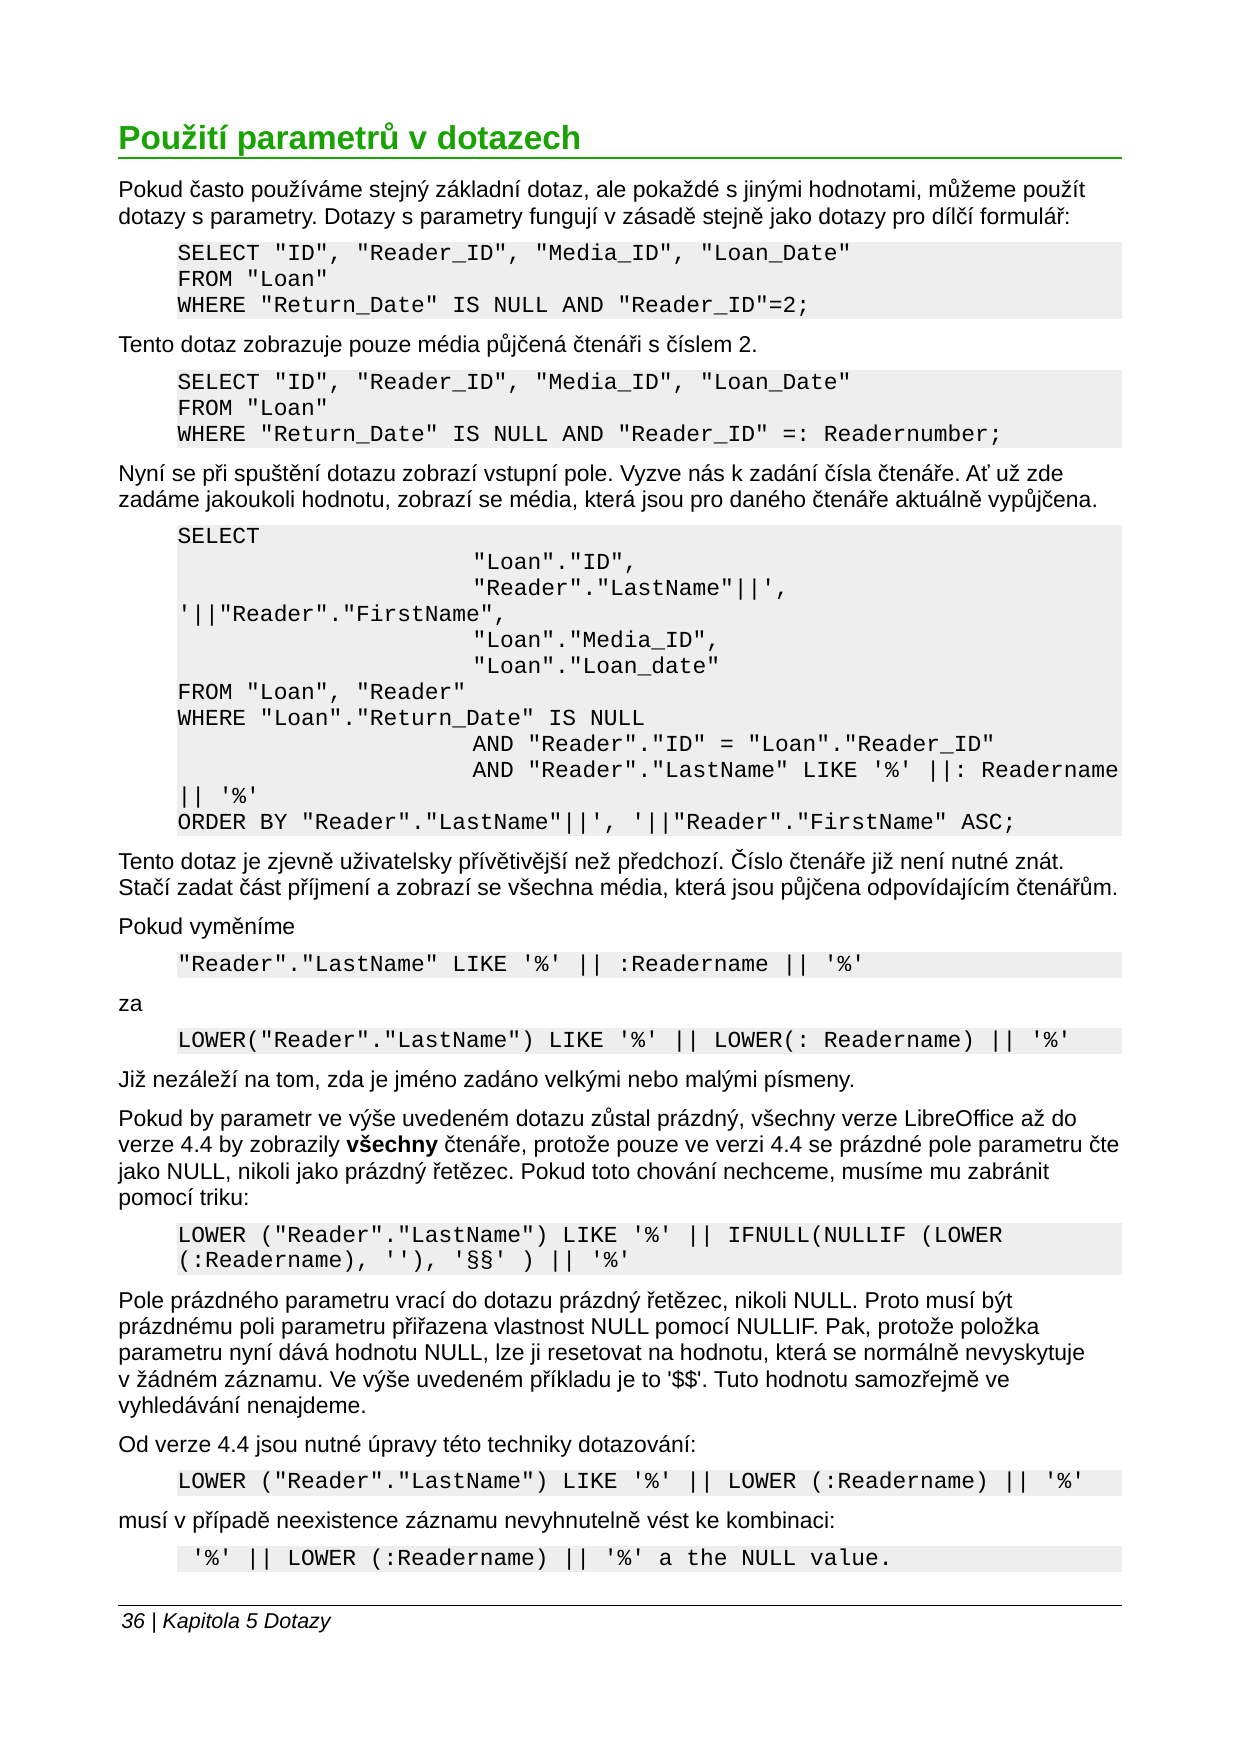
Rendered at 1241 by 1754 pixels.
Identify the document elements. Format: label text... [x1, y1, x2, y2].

text Již nezáleží na tom, zda je jméno zadáno velkými nebo malými písmeny. [118, 1066, 1122, 1092]
text Pokud vyměníme [118, 913, 1122, 939]
text LOWER ("Reader"."LastName") LIKE '%' || IFNULL(NULLIF (LOWER (:Readername), ''), '§§' ) || '%' [177, 1223, 1122, 1275]
text Pole prázdného parametru vrací do dotazu prázdný řetězec, nikoli NULL. Proto musí být prázdnému poli parametru přiřazena vlastnost NULL pomocí NULLIF. Pak, protože položka parametru nyní dává hodnotu NULL, lze ji resetovat na hodnotu, která se normálně nevyskytuje v žádném záznamu. Ve výše uvedeném příkladu je to '$$'. Tuto hodnotu samozřejmě ve vyhledávání nenajdeme. [118, 1287, 1122, 1418]
text SELECT "Loan"."ID", "Reader"."LastName"||', '||"Reader"."FirstName", "Loan"."Media_ID", "Loan"."Loan_date" FROM "Loan", "Reader" WHERE "Loan"."Return_Date" IS NULL AND "Reader"."ID" = "Loan"."Reader_ID" AND "Reader"."LastName" LIKE '%' ||: Readername || '%' ORDER BY "Reader"."LastName"||', '||"Reader"."FirstName" ASC; [177, 525, 1122, 836]
text '%' || LOWER (:Readername) || '%' a the NULL value. [177, 1546, 1122, 1572]
text Tento dotaz zobrazuje pouze média půjčená čtenáři s číslem 2. [118, 331, 1122, 357]
text LOWER ("Reader"."LastName") LIKE '%' || LOWER (:Readername) || '%' [177, 1470, 1122, 1496]
text musí v případě neexistence záznamu nevyhnutelně vést ke kombinaci: [118, 1507, 1122, 1534]
text "Reader"."LastName" LIKE '%' || :Readername || '%' [177, 952, 1122, 978]
text Nyní se při spuštění dotazu zobrazí vstupní pole. Vyzve nás k zadání čísla čtenáře. Ať už zde zadáme jakoukoli hodnotu, zobrazí se média, která jsou pro daného čtenáře aktuálně vypůjčena. [118, 459, 1122, 512]
text LOWER("Reader"."LastName") LIKE '%' || LOWER(: Readername) || '%' [177, 1028, 1122, 1054]
text SELECT "ID", "Reader_ID", "Media_ID", "Loan_Date" FROM "Loan" WHERE "Return_Date" IS NULL AND "Reader_ID"=2; [177, 242, 1122, 319]
text Pokud často používáme stejný základní dotaz, ale pokaždé s jinými hodnotami, můžeme použít dotazy s parametry. Dotazy s parametry fungují v zásadě stejně jako dotazy pro dílčí formulář: [118, 176, 1122, 229]
text za [118, 989, 1122, 1016]
text Od verze 4.4 jsou nutné úpravy této techniky dotazování: [118, 1431, 1122, 1457]
text Tento dotaz je zjevně uživatelsky přívětivější než předchozí. Číslo čtenáře již není nutné znát. Stačí zadat část příjmení a zobrazí se všechna média, která jsou půjčena odpovídajícím čtenářům. [118, 848, 1122, 901]
text Pokud by parametr ve výše uvedeném dotazu zůstal prázdný, všechny verze LibreOffice až do verze 4.4 by zobrazily všechny čtenáře, protože pouze ve verzi 4.4 se prázdné pole parametru čte jako NULL, nikoli jako prázdný řetězec. Pokud toto chování nechceme, musíme mu zabránit pomocí triku: [118, 1105, 1122, 1210]
subtitle Použití parametrů v dotazech [118, 118, 1122, 157]
text SELECT "ID", "Reader_ID", "Media_ID", "Loan_Date" FROM "Loan" WHERE "Return_Date" IS NULL AND "Reader_ID" =: Readernumber; [177, 370, 1122, 448]
